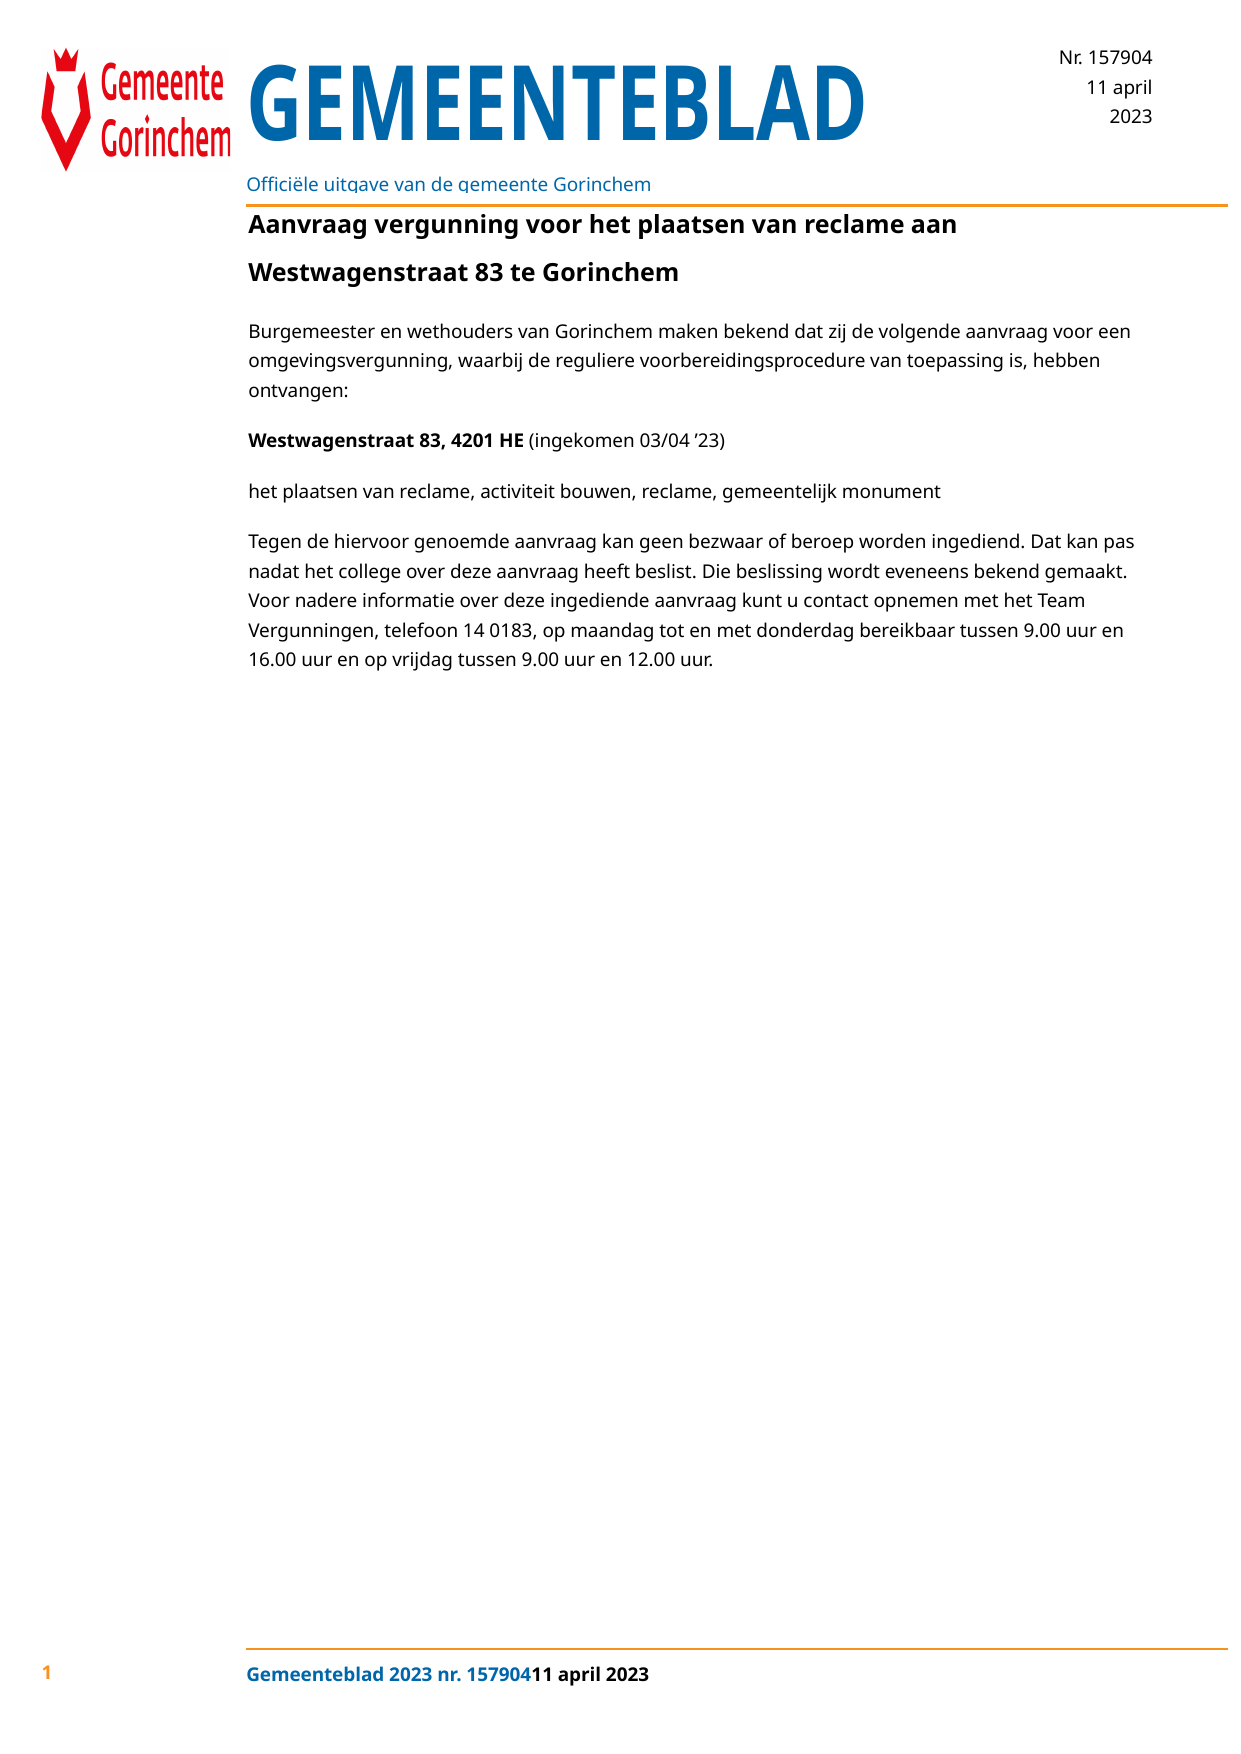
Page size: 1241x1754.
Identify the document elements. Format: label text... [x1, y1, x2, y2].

picture [41, 47, 231, 172]
text Burgemeester en wethouders van Gorinchem maken bekend dat zij de volgende aanvraag voor een omgevingsvergunning, waarbij de reguliere voorbereidingsprocedure van toepassing is, hebben ontvangen: [248, 318, 1152, 403]
text Tegen de hiervoor genoemde aanvraag kan geen bezwaar of beroep worden ingediend. Dat kan pas nadat het college over deze aanvraag heeft beslist. Die beslissing wordt eveneens bekend gemaakt. Voor nadere informatie over deze ingediende aanvraag kunt u contact opnemen met het Team Vergunningen, telefoon 14 0183, op maandag tot en met donderdag bereikbaar tussen 9.00 uur en 16.00 uur en op vrijdag tussen 9.00 uur en 12.00 uur. [248, 528, 1152, 672]
text Westwagenstraat 83, 4201 HE (ingekomen 03/04 ’23) [248, 427, 1152, 453]
text het plaatsen van reclame, activiteit bouwen, reclame, gemeentelijk monument [248, 478, 1152, 504]
text Aanvraag vergunning voor het plaatsen van reclame aan Westwagenstraat 83 te Gorinchem [248, 207, 1152, 288]
